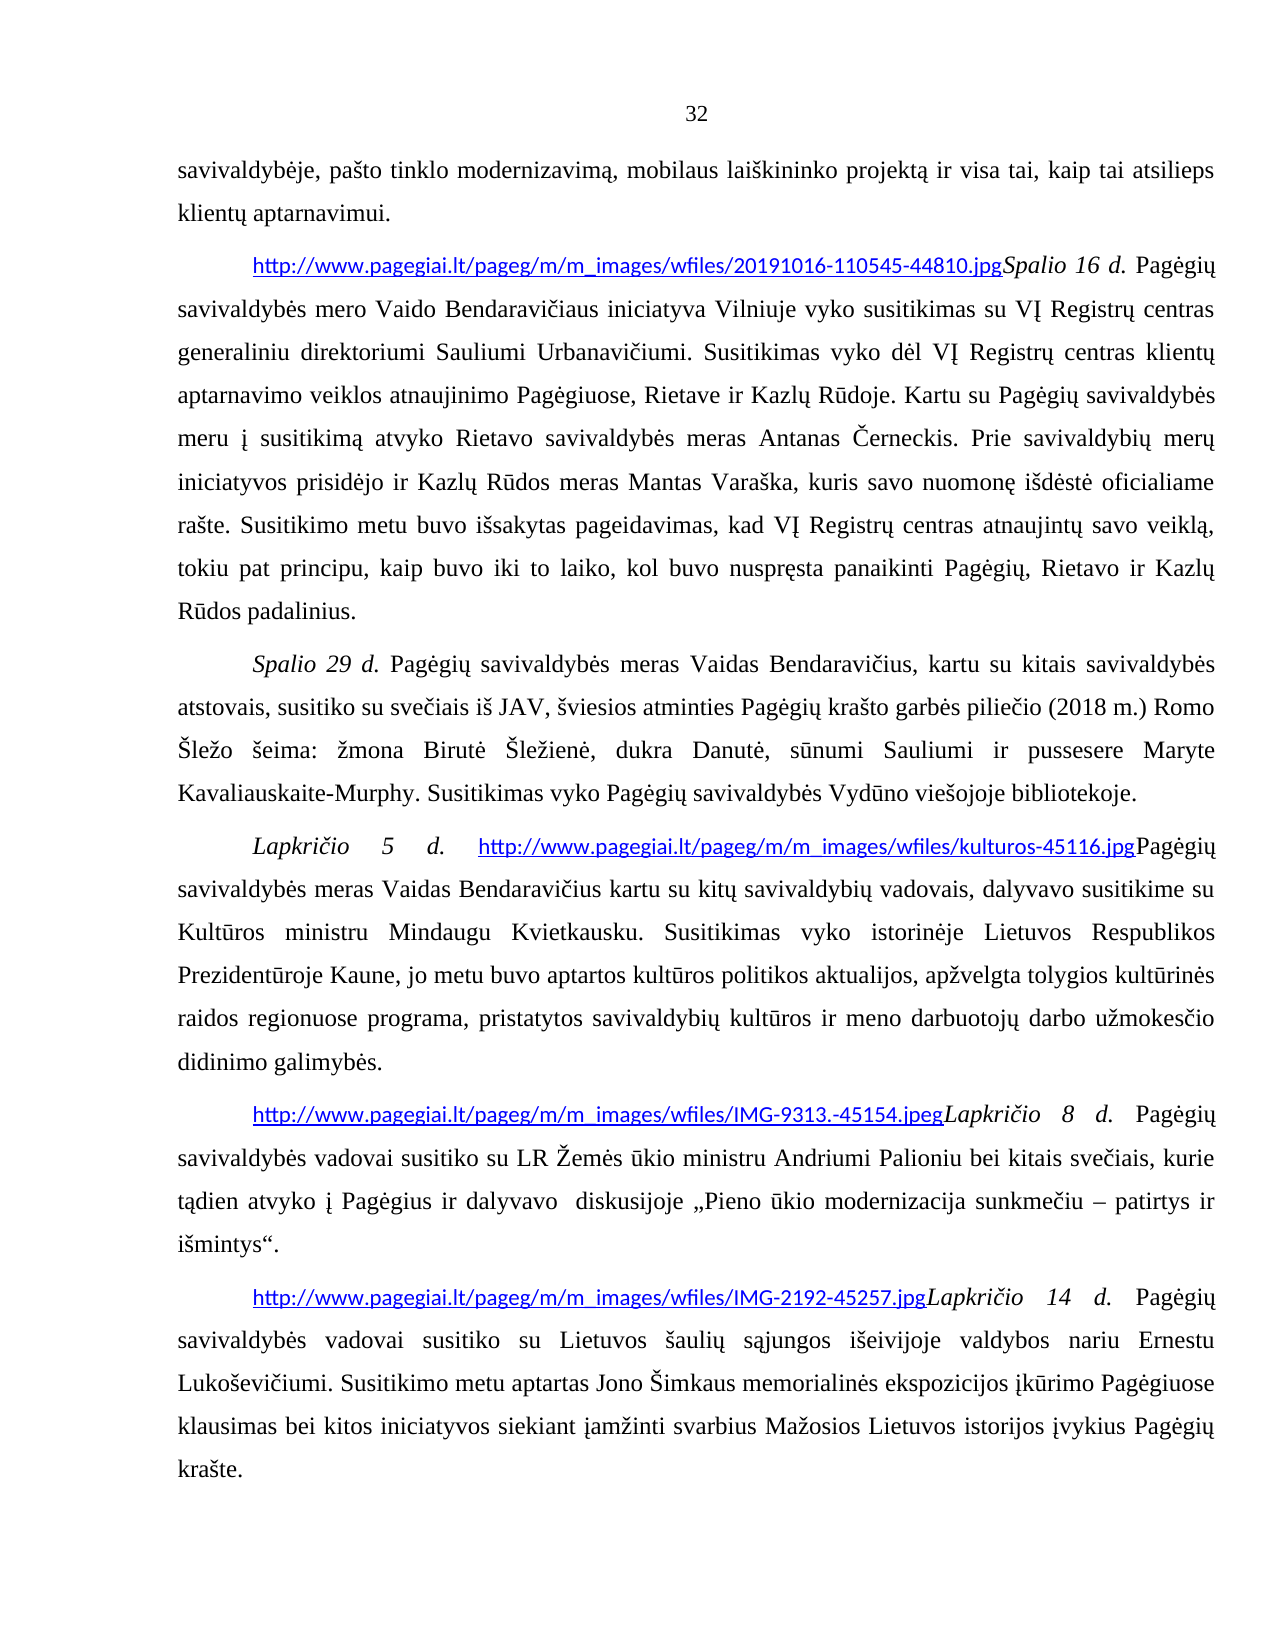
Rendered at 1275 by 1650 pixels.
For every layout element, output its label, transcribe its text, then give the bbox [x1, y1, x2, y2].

text savivaldybėje, pašto tinklo modernizavimą, mobilaus laiškininko projektą ir visa tai, kaip tai atsilieps klientų aptarnavimui. [177, 155, 1216, 227]
text http://www.pagegiai.lt/pageg/m/m_images/wfiles/20191016-110545-44810.jpgSpalio 16 d. Pagėgių savivaldybės mero Vaido Bendaravičiaus iniciatyva Vilniuje vyko susitikimas su VĮ Registrų centras generaliniu direktoriumi Sauliumi Urbanavičiumi. Susitikimas vyko dėl VĮ Registrų centras klientų aptarnavimo veiklos atnaujinimo Pagėgiuose, Rietave ir Kazlų Rūdoje. Kartu su Pagėgių savivaldybės meru į susitikimą atvyko Rietavo savivaldybės meras Antanas Černeckis. Prie savivaldybių merų iniciatyvos prisidėjo ir Kazlų Rūdos meras Mantas Varaška, kuris savo nuomonę išdėstė oficialiame rašte. Susitikimo metu buvo išsakytas pageidavimas, kad VĮ Registrų centras atnaujintų savo veiklą, tokiu pat principu, kaip buvo iki to laiko, kol buvo nuspręsta panaikinti Pagėgių, Rietavo ir Kazlų Rūdos padalinius. [177, 251, 1216, 625]
text Spalio 29 d. Pagėgių savivaldybės meras Vaidas Bendaravičius, kartu su kitais savivaldybės atstovais, susitiko su svečiais iš JAV, šviesios atminties Pagėgių krašto garbės piliečio (2018 m.) Romo Šležo šeima: žmona Birutė Šležienė, dukra Danutė, sūnumi Sauliumi ir pussesere Maryte Kavaliauskaite-Murphy. Susitikimas vyko Pagėgių savivaldybės Vydūno viešojoje bibliotekoje. [177, 649, 1216, 807]
text Lapkričio 5 d. http://www.pagegiai.lt/pageg/m/m_images/wfiles/kulturos-45116.jpgPagėgių savivaldybės meras Vaidas Bendaravičius kartu su kitų savivaldybių vadovais, dalyvavo susitikime su Kultūros ministru Mindaugu Kvietkausku. Susitikimas vyko istorinėje Lietuvos Respublikos Prezidentūroje Kaune, jo metu buvo aptartos kultūros politikos aktualijos, apžvelgta tolygios kultūrinės raidos regionuose programa, pristatytos savivaldybių kultūros ir meno darbuotojų darbo užmokesčio didinimo galimybės. [177, 831, 1216, 1075]
text http://www.pagegiai.lt/pageg/m/m_images/wfiles/IMG-9313.-45154.jpegLapkričio 8 d. Pagėgių savivaldybės vadovai susitiko su LR Žemės ūkio ministru Andriumi Palioniu bei kitais svečiais, kurie tądien atvyko į Pagėgius ir dalyvavo diskusijoje „Pieno ūkio modernizacija sunkmečiu – patirtys ir išmintys“. [177, 1099, 1216, 1258]
text http://www.pagegiai.lt/pageg/m/m_images/wfiles/IMG-2192-45257.jpgLapkričio 14 d. Pagėgių savivaldybės vadovai susitiko su Lietuvos šaulių sąjungos išeivijoje valdybos nariu Ernestu Lukoševičiumi. Susitikimo metu aptartas Jono Šimkaus memorialinės ekspozicijos įkūrimo Pagėgiuose klausimas bei kitos iniciatyvos siekiant įamžinti svarbius Mažosios Lietuvos istorijos įvykius Pagėgių krašte. [177, 1282, 1216, 1483]
